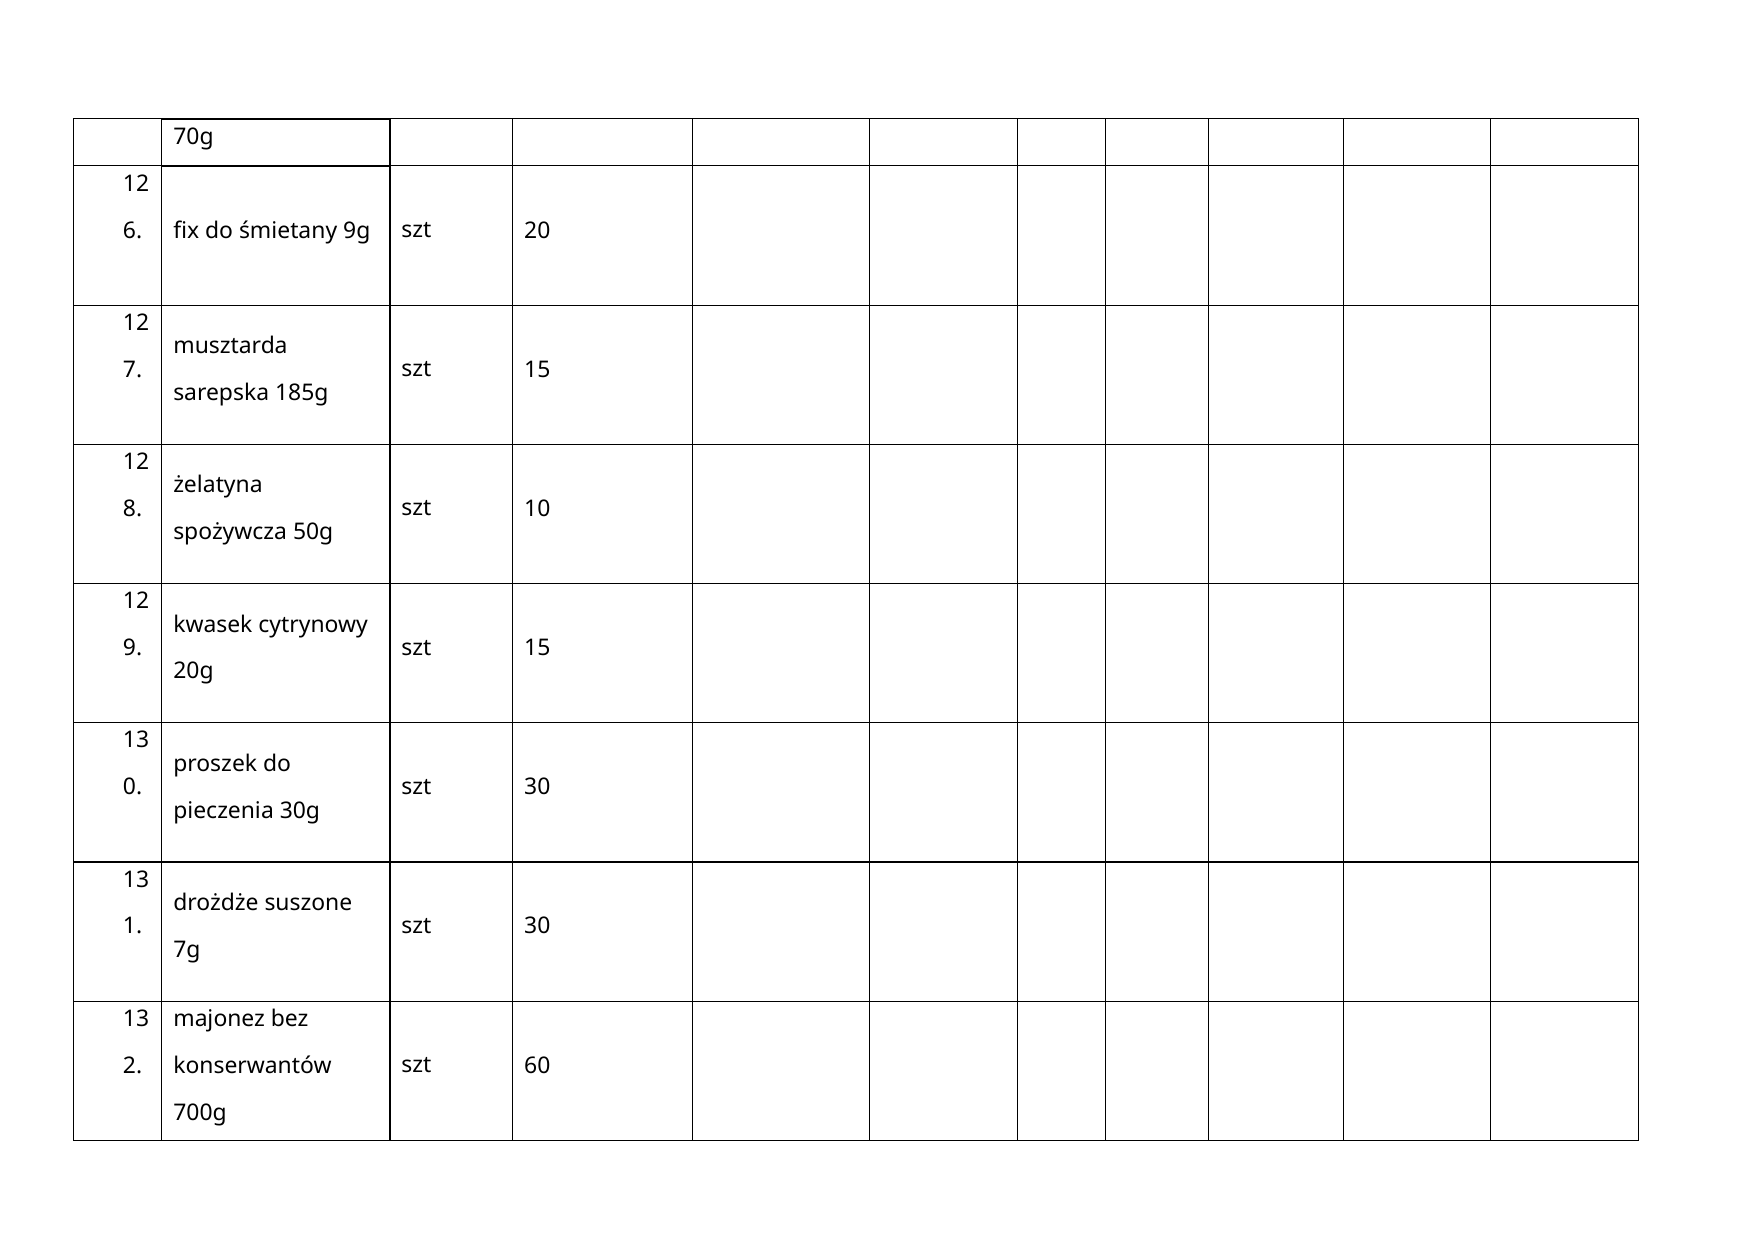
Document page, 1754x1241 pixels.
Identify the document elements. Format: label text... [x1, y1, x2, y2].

table_cell 15 [513, 306, 692, 444]
table_cell 15 [513, 584, 692, 722]
table_cell [870, 1002, 1017, 1140]
table_cell [1106, 1002, 1208, 1140]
table_cell [693, 863, 869, 1001]
table_cell [693, 166, 869, 305]
table_cell [693, 119, 869, 164]
table_cell szt [391, 1002, 512, 1140]
table_cell [391, 119, 512, 164]
table_cell [1344, 723, 1490, 861]
table_cell [1209, 584, 1343, 722]
table_cell szt [391, 445, 512, 583]
table_cell szt [391, 306, 512, 444]
table_cell [1106, 723, 1208, 861]
table_cell [1344, 1002, 1490, 1140]
table_cell [1209, 863, 1343, 1001]
table_cell [1209, 306, 1343, 444]
table_cell 20 [513, 166, 692, 305]
table_cell [1106, 584, 1208, 722]
table_cell szt [391, 863, 512, 1001]
table_cell [1018, 863, 1105, 1001]
table_cell [1018, 1002, 1105, 1140]
table_cell proszek do pieczenia 30g [162, 723, 389, 861]
table_cell [1209, 1002, 1343, 1140]
table_cell [870, 584, 1017, 722]
table_cell szt [391, 584, 512, 722]
table_cell majonez bez konserwantów 700g [162, 1002, 389, 1140]
table_cell 10 [513, 445, 692, 583]
table_cell [74, 166, 161, 305]
table_cell drożdże suszone 7g [162, 863, 389, 1001]
table_cell [1344, 306, 1490, 444]
table_cell [693, 445, 869, 583]
table_cell [74, 1002, 161, 1140]
table_cell [870, 723, 1017, 861]
table_cell [1018, 723, 1105, 861]
table_cell [74, 584, 161, 722]
table_cell [1106, 306, 1208, 444]
table_cell [1344, 166, 1490, 305]
table_cell [870, 445, 1017, 583]
table_cell [74, 723, 161, 861]
table_cell [74, 445, 161, 583]
table_cell [693, 723, 869, 861]
table_cell żelatyna spożywcza 50g [162, 445, 389, 583]
table_cell 30 [513, 863, 692, 1001]
table_cell szt [391, 166, 512, 305]
table_cell 30 [513, 723, 692, 861]
table_cell [1018, 306, 1105, 444]
table_cell [74, 306, 161, 444]
table_cell [1344, 445, 1490, 583]
table_cell [870, 166, 1017, 305]
table_cell [1344, 863, 1490, 1001]
table_cell [1018, 445, 1105, 583]
table_cell [74, 863, 161, 1001]
table_cell [1209, 166, 1343, 305]
table_cell szt [391, 723, 512, 861]
table_cell [1491, 445, 1638, 583]
table_cell kwasek cytrynowy 20g [162, 584, 389, 722]
table_cell [1106, 166, 1208, 305]
table_cell [693, 584, 869, 722]
table_cell 70g [162, 120, 389, 164]
table_cell musztarda sarepska 185g [162, 306, 389, 444]
table_cell [1106, 445, 1208, 583]
table_cell [1491, 306, 1638, 444]
table_cell 60 [513, 1002, 692, 1140]
table_cell [1491, 584, 1638, 722]
table_cell [1106, 863, 1208, 1001]
table_cell [1491, 723, 1638, 861]
table_cell [1491, 863, 1638, 1001]
table_cell [1209, 723, 1343, 861]
table_cell [693, 306, 869, 444]
table_cell [870, 863, 1017, 1001]
table_cell fix do śmietany 9g [162, 167, 389, 305]
table_cell [513, 119, 692, 164]
table_cell [1018, 119, 1105, 164]
table_cell [1344, 119, 1490, 164]
table_cell [693, 1002, 869, 1140]
table_cell [1018, 166, 1105, 305]
table_cell [1209, 445, 1343, 583]
table_cell [1209, 119, 1343, 164]
table_cell [1018, 584, 1105, 722]
table_cell [1491, 166, 1638, 305]
table_cell [1491, 119, 1638, 164]
table_cell [1106, 119, 1208, 164]
table_cell [1344, 584, 1490, 722]
table_cell [870, 119, 1017, 164]
table_cell [74, 119, 161, 164]
table_cell [870, 306, 1017, 444]
table_cell [1491, 1002, 1638, 1140]
